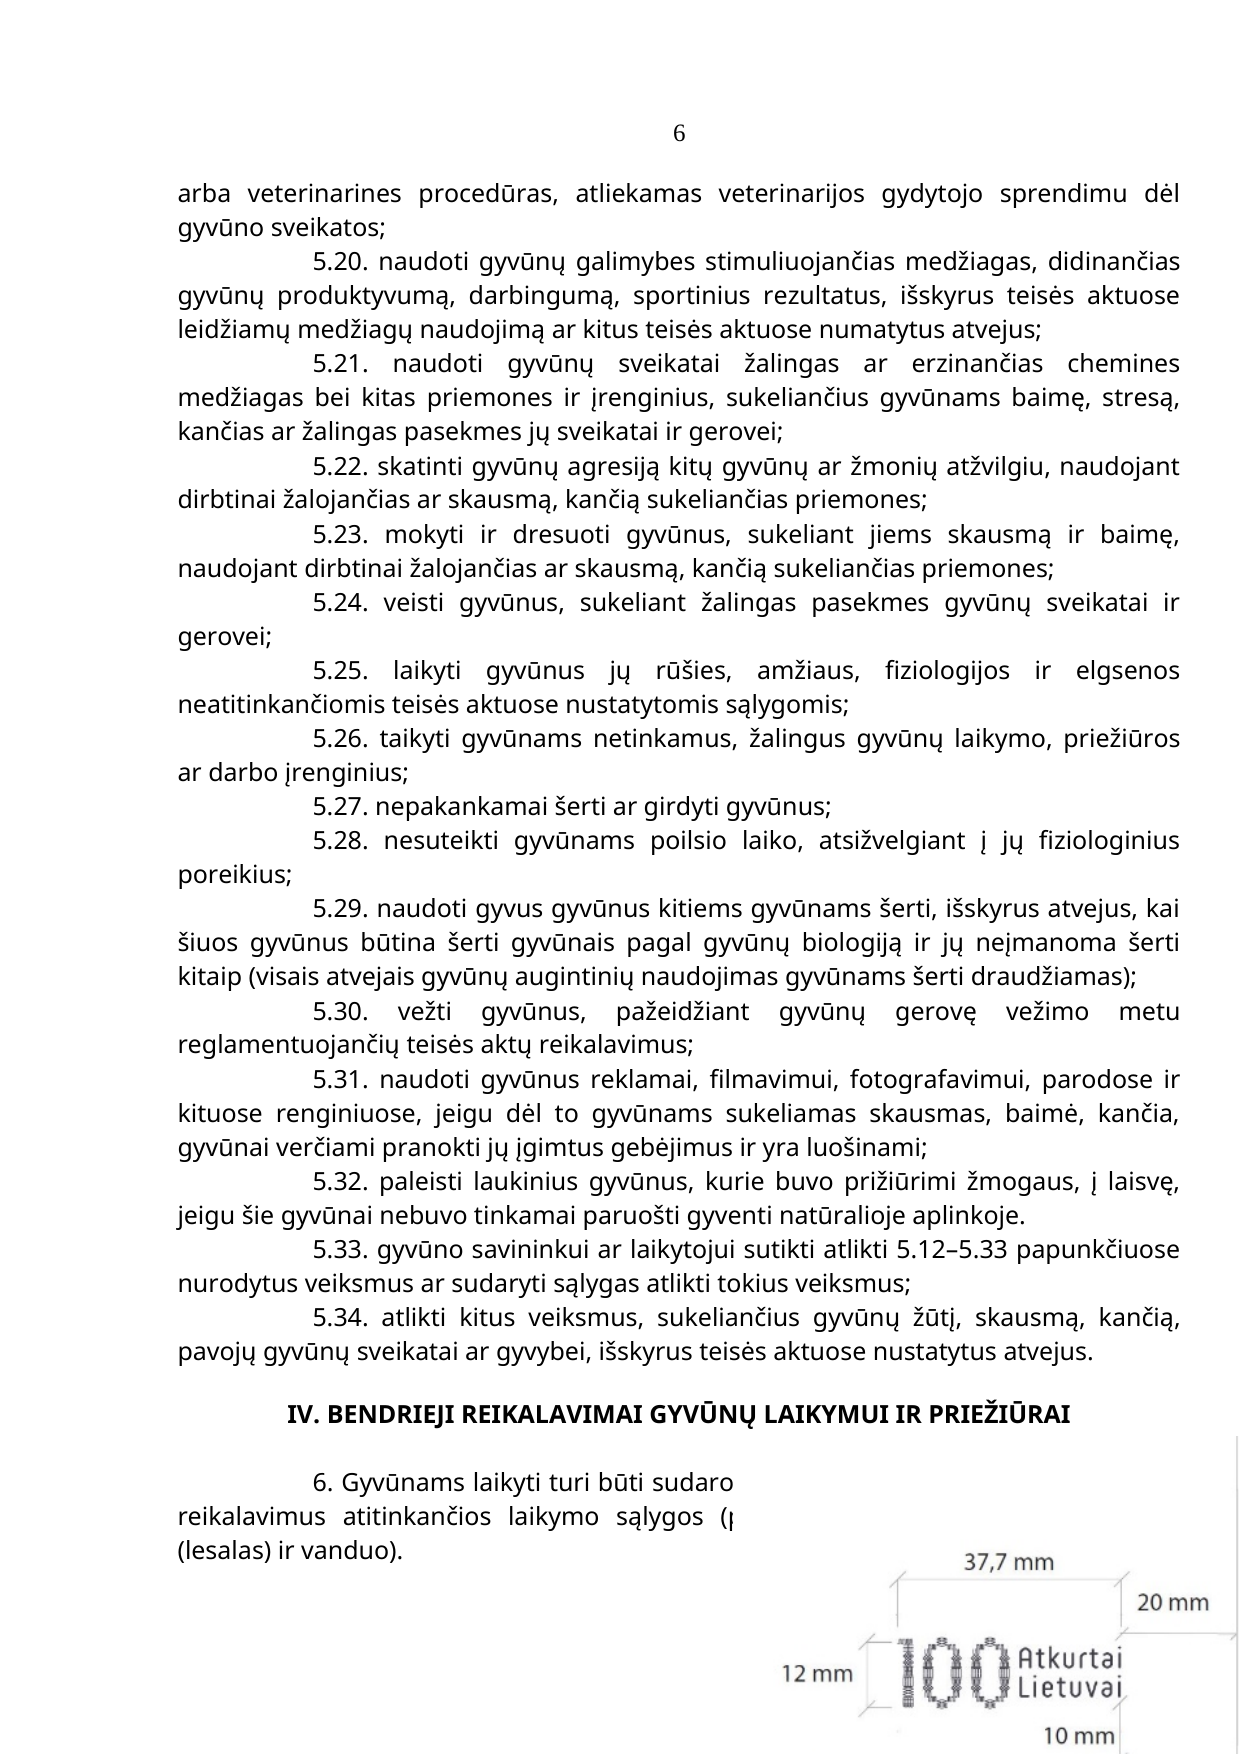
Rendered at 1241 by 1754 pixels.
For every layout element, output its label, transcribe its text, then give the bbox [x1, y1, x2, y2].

text 5.33. gyvūno savininkui ar laikytojui sutikti atlikti 5.12–5.33 papunkčiuose nurodytus veiksmus ar sudaryti sąlygas atlikti tokius veiksmus; [177, 1232, 1181, 1300]
text 5.25. laikyti gyvūnus jų rūšies, amžiaus, fiziologijos ir elgsenos neatitinkančiomis teisės aktuose nustatytomis sąlygomis; [177, 652, 1181, 721]
text 5.20. naudoti gyvūnų galimybes stimuliuojančias medžiagas, didinančias gyvūnų produktyvumą, darbingumą, sportinius rezultatus, išskyrus teisės aktuose leidžiamų medžiagų naudojimą ar kitus teisės aktuose numatytus atvejus; [177, 244, 1181, 346]
text 5.19. atlikti veterinarines procedūras, siekiant pakeisti gyvūnų išvaizdą ar gyvūnų fiziologines funkcijas, pažeidžiant gyvūnų kūno dalių, minkštųjų audinių ar kaulų struktūrą, išskyrus gyvūnų kastravimą ir kitus teisės aktuose numatytus atvejus arba veterinarines procedūras, atliekamas veterinarijos gydytojo sprendimu dėl gyvūno sveikatos; [177, 176, 1181, 244]
text 5.28. nesuteikti gyvūnams poilsio laiko, atsižvelgiant į jų fiziologinius poreikius; [177, 823, 1181, 891]
text 5.29. naudoti gyvus gyvūnus kitiems gyvūnams šerti, išskyrus atvejus, kai šiuos gyvūnus būtina šerti gyvūnais pagal gyvūnų biologiją ir jų neįmanoma šerti kitaip (visais atvejais gyvūnų augintinių naudojimas gyvūnams šerti draudžiamas); [177, 891, 1181, 993]
text 5.32. paleisti laukinius gyvūnus, kurie buvo prižiūrimi žmogaus, į laisvę, jeigu šie gyvūnai nebuvo tinkamai paruošti gyventi natūralioje aplinkoje. [177, 1163, 1181, 1232]
text IV. BENDRIEJI REIKALAVIMAI GYVŪNŲ LAIKYMUI IR PRIEŽIŪRAI [177, 1397, 1181, 1431]
text 5.23. mokyti ir dresuoti gyvūnus, sukeliant jiems skausmą ir baimę, naudojant dirbtinai žalojančias ar skausmą, kančią sukeliančias priemones; [177, 516, 1181, 584]
text 5.26. taikyti gyvūnams netinkamus, žalingus gyvūnų laikymo, priežiūros ar darbo įrenginius; [177, 721, 1181, 789]
text 5.34. atlikti kitus veiksmus, sukeliančius gyvūnų žūtį, skausmą, kančią, pavojų gyvūnų sveikatai ar gyvybei, išskyrus teisės aktuose nustatytus atvejus. [177, 1300, 1181, 1368]
text 5.31. naudoti gyvūnus reklamai, filmavimui, fotografavimui, parodose ir kituose renginiuose, jeigu dėl to gyvūnams sukeliamas skausmas, baimė, kančia, gyvūnai verčiami pranokti jų įgimtus gebėjimus ir yra luošinami; [177, 1061, 1181, 1163]
text 5.30. vežti gyvūnus, pažeidžiant gyvūnų gerovę vežimo metu reglamentuojančių teisės aktų reikalavimus; [177, 993, 1181, 1061]
text 5.21. naudoti gyvūnų sveikatai žalingas ar erzinančias chemines medžiagas bei kitas priemones ir įrenginius, sukeliančius gyvūnams baimę, stresą, kančias ar žalingas pasekmes jų sveikatai ir gerovei; [177, 346, 1181, 448]
text 5.24. veisti gyvūnus, sukeliant žalingas pasekmes gyvūnų sveikatai ir gerovei; [177, 584, 1181, 652]
text 6. Gyvūnams laikyti turi būti sudaromos tinkamos, jų sveikatos ir gerovės reikalavimus atitinkančios laikymo sąlygos (patalpos, aplinka, priežiūra, pašaras (lesalas) ir vanduo). [177, 1465, 732, 1567]
text 5.27. nepakankamai šerti ar girdyti gyvūnus; [177, 789, 1181, 823]
text 5.22. skatinti gyvūnų agresiją kitų gyvūnų ar žmonių atžvilgiu, naudojant dirbtinai žalojančias ar skausmą, kančią sukeliančias priemones; [177, 448, 1181, 516]
